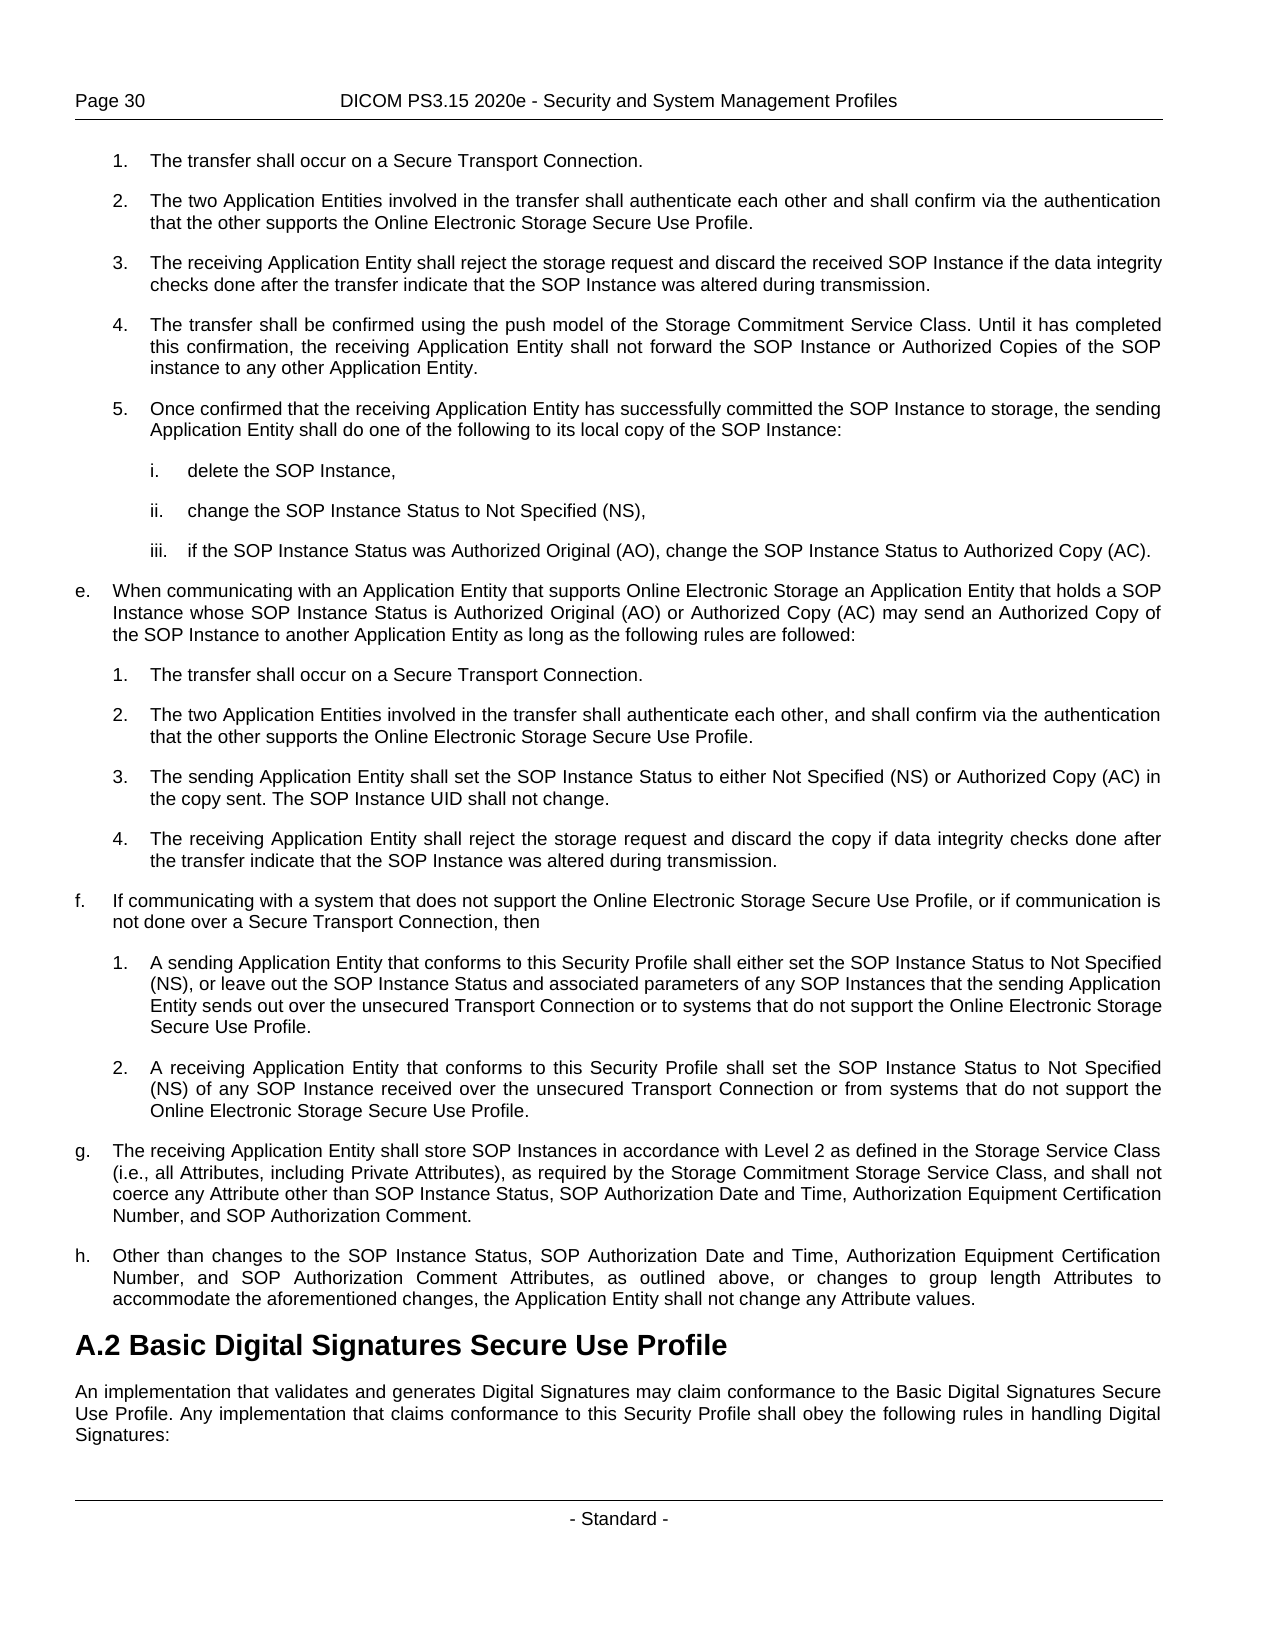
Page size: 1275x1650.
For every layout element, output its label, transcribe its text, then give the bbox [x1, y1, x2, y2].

text 3. The sending Application Entity shall set the SOP Instance Status to either Not Specified (NS) or Authorized Copy (AC) in the copy sent. The SOP Instance UID shall not change. [112, 766, 1162, 809]
text 1. A sending Application Entity that conforms to this Security Profile shall either set the SOP Instance Status to Not Specified (NS), or leave out the SOP Instance Status and associated parameters of any SOP Instances that the sending Application Entity sends out over the unsecured Transport Connection or to systems that do not support the Online Electronic Storage Secure Use Profile. [112, 952, 1162, 1038]
text i. delete the SOP Instance, [150, 459, 1162, 481]
text iii. if the SOP Instance Status was Authorized Original (AO), change the SOP Instance Status to Authorized Copy (AC). [150, 540, 1162, 562]
text 5. Once confirmed that the receiving Application Entity has successfully committed the SOP Instance to storage, the sending Application Entity shall do one of the following to its local copy of the SOP Instance: [112, 397, 1162, 441]
text 2. The two Application Entities involved in the transfer shall authenticate each other and shall confirm via the authentication that the other supports the Online Electronic Storage Secure Use Profile. [112, 190, 1162, 233]
text f. If communicating with a system that does not support the Online Electronic Storage Secure Use Profile, or if communication is not done over a Secure Transport Connection, then [75, 890, 1162, 933]
text h. Other than changes to the SOP Instance Status, SOP Authorization Date and Time, Authorization Equipment Certification Number, and SOP Authorization Comment Attributes, as outlined above, or changes to group length Attributes to accommodate the aforementioned changes, the Application Entity shall not change any Attribute values. [75, 1245, 1162, 1310]
text ii. change the SOP Instance Status to Not Specified (NS), [150, 500, 1162, 521]
text 3. The receiving Application Entity shall reject the storage request and discard the received SOP Instance if the data integrity checks done after the transfer indicate that the SOP Instance was altered during transmission. [112, 252, 1162, 295]
text An implementation that validates and generates Digital Signatures may claim conformance to the Basic Digital Signatures Secure Use Profile. Any implementation that claims conformance to this Security Profile shall obey the following rules in handling Digital Signatures: [75, 1381, 1162, 1445]
text 4. The receiving Application Entity shall reject the storage request and discard the copy if data integrity checks done after the transfer indicate that the SOP Instance was altered during transmission. [112, 828, 1162, 871]
text g. The receiving Application Entity shall store SOP Instances in accordance with Level 2 as defined in the Storage Service Class (i.e., all Attributes, including Private Attributes), as required by the Storage Commitment Storage Service Class, and shall not coerce any Attribute other than SOP Instance Status, SOP Authorization Date and Time, Authorization Equipment Certification Number, and SOP Authorization Comment. [75, 1140, 1162, 1226]
text 2. The two Application Entities involved in the transfer shall authenticate each other, and shall confirm via the authentication that the other supports the Online Electronic Storage Secure Use Profile. [112, 704, 1162, 747]
text e. When communicating with an Application Entity that supports Online Electronic Storage an Application Entity that holds a SOP Instance whose SOP Instance Status is Authorized Original (AO) or Authorized Copy (AC) may send an Authorized Copy of the SOP Instance to another Application Entity as long as the following rules are followed: [75, 580, 1162, 645]
text 2. A receiving Application Entity that conforms to this Security Profile shall set the SOP Instance Status to Not Specified (NS) of any SOP Instance received over the unsecured Transport Connection or from systems that do not support the Online Electronic Storage Secure Use Profile. [112, 1057, 1162, 1121]
text 4. The transfer shall be confirmed using the push model of the Storage Commitment Service Class. Until it has completed this confirmation, the receiving Application Entity shall not forward the SOP Instance or Authorized Copies of the SOP instance to any other Application Entity. [112, 314, 1162, 379]
text 1. The transfer shall occur on a Secure Transport Connection. [112, 150, 1162, 172]
text 1. The transfer shall occur on a Secure Transport Connection. [112, 664, 1162, 685]
text A.2 Basic Digital Signatures Secure Use Profile [75, 1328, 1162, 1362]
